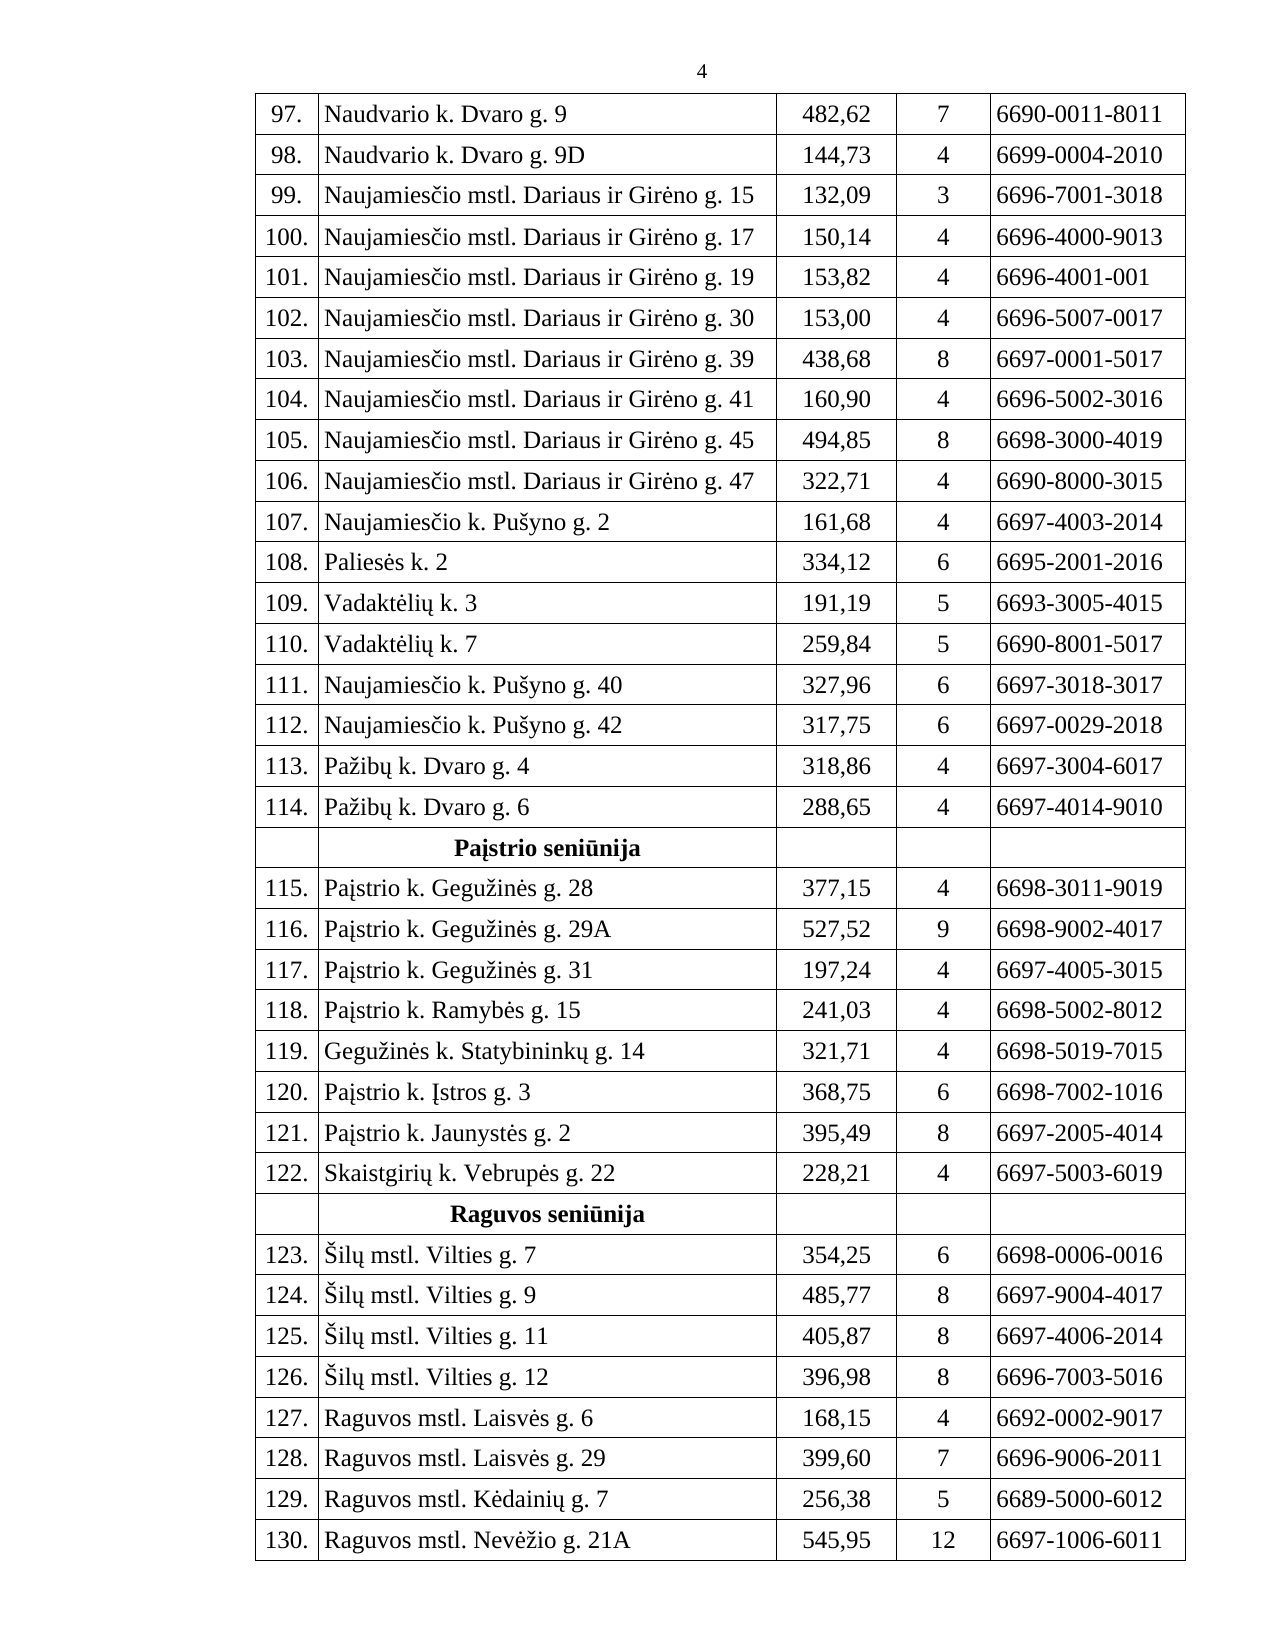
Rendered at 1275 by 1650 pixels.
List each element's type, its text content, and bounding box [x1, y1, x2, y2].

table_cell Naujamiesčio mstl. Dariaus ir Girėno g. 39 [319, 339, 776, 378]
table_cell Naujamiesčio mstl. Dariaus ir Girėno g. 47 [319, 461, 776, 501]
table_cell 114. [256, 787, 318, 826]
table_cell Raguvos mstl. Laisvės g. 6 [319, 1398, 776, 1437]
table_cell 4 [897, 1153, 990, 1193]
table_cell 4 [897, 868, 990, 908]
table_cell 9 [897, 909, 990, 948]
table_cell 122. [256, 1153, 318, 1193]
table_cell 6697-1006-6011 [991, 1520, 1185, 1559]
table_cell 105. [256, 420, 318, 460]
table_cell 6696-4001-001 [991, 257, 1185, 297]
table_cell 8 [897, 1275, 990, 1315]
table_cell Naujamiesčio mstl. Dariaus ir Girėno g. 41 [319, 379, 776, 419]
table_cell 399,60 [777, 1438, 896, 1478]
table_cell 241,03 [777, 990, 896, 1030]
table_cell 377,15 [777, 868, 896, 908]
table_cell 191,19 [777, 583, 896, 623]
table_cell Paįstrio k. Įstros g. 3 [319, 1072, 776, 1111]
table_cell 4 [897, 787, 990, 826]
table_cell 8 [897, 420, 990, 460]
table_cell 7 [897, 1438, 990, 1478]
table_cell 121. [256, 1113, 318, 1152]
table_cell 6697-4014-9010 [991, 787, 1185, 826]
table_cell Paįstrio k. Gegužinės g. 31 [319, 950, 776, 989]
table_cell 117. [256, 950, 318, 989]
table_cell 6696-4000-9013 [991, 216, 1185, 256]
table_cell 8 [897, 1316, 990, 1356]
table_cell 327,96 [777, 665, 896, 704]
table_cell Paliesės k. 2 [319, 542, 776, 582]
table_cell 161,68 [777, 502, 896, 541]
table_cell Šilų mstl. Vilties g. 7 [319, 1235, 776, 1274]
table_cell 6697-3004-6017 [991, 746, 1185, 786]
table_cell Paįstrio k. Gegužinės g. 28 [319, 868, 776, 908]
table_cell 6698-3000-4019 [991, 420, 1185, 460]
table_cell 318,86 [777, 746, 896, 786]
table_cell 101. [256, 257, 318, 297]
table_cell 125. [256, 1316, 318, 1356]
table_cell 6696-7001-3018 [991, 175, 1185, 215]
table_cell 6699-0004-2010 [991, 135, 1185, 174]
table_cell Raguvos mstl. Nevėžio g. 21A [319, 1520, 776, 1559]
table_cell 5 [897, 1479, 990, 1519]
table_cell 108. [256, 542, 318, 582]
table_cell 153,00 [777, 298, 896, 338]
table_cell Naujamiesčio mstl. Dariaus ir Girėno g. 45 [319, 420, 776, 460]
table_cell Paįstrio k. Gegužinės g. 29A [319, 909, 776, 948]
table_cell 6698-3011-9019 [991, 868, 1185, 908]
table_cell Paįstrio k. Jaunystės g. 2 [319, 1113, 776, 1152]
table_cell 6697-4006-2014 [991, 1316, 1185, 1356]
table_cell 8 [897, 339, 990, 378]
table_cell 6690-8000-3015 [991, 461, 1185, 501]
table_cell 6697-3018-3017 [991, 665, 1185, 704]
table_cell 6697-4005-3015 [991, 950, 1185, 989]
table_cell 6696-5007-0017 [991, 298, 1185, 338]
table_cell 6 [897, 542, 990, 582]
table_cell 6690-0011-8011 [991, 94, 1185, 133]
table_cell 6698-0006-0016 [991, 1235, 1185, 1274]
table_cell 197,24 [777, 950, 896, 989]
table_cell Gegužinės k. Statybininkų g. 14 [319, 1031, 776, 1071]
table_cell Pažibų k. Dvaro g. 4 [319, 746, 776, 786]
table_cell Naujamiesčio mstl. Dariaus ir Girėno g. 19 [319, 257, 776, 297]
table_cell 12 [897, 1520, 990, 1559]
table_cell 6697-5003-6019 [991, 1153, 1185, 1193]
table_cell 129. [256, 1479, 318, 1519]
table_cell 127. [256, 1398, 318, 1437]
table_cell 132,09 [777, 175, 896, 215]
table_cell 168,15 [777, 1398, 896, 1437]
table_cell 100. [256, 216, 318, 256]
table_cell Raguvos seniūnija [319, 1194, 776, 1234]
table_cell 438,68 [777, 339, 896, 378]
table_cell 4 [897, 216, 990, 256]
table_cell 3 [897, 175, 990, 215]
table_cell 321,71 [777, 1031, 896, 1071]
table_cell 102. [256, 298, 318, 338]
table_cell 109. [256, 583, 318, 623]
table_cell 6 [897, 705, 990, 745]
table_cell 6697-4003-2014 [991, 502, 1185, 541]
table_cell 288,65 [777, 787, 896, 826]
table_cell 256,38 [777, 1479, 896, 1519]
table_cell 123. [256, 1235, 318, 1274]
table_cell [256, 828, 318, 867]
table_cell 368,75 [777, 1072, 896, 1111]
table_cell Naujamiesčio mstl. Dariaus ir Girėno g. 17 [319, 216, 776, 256]
table_cell Raguvos mstl. Kėdainių g. 7 [319, 1479, 776, 1519]
table_cell 4 [897, 135, 990, 174]
table_cell 107. [256, 502, 318, 541]
table_cell 527,52 [777, 909, 896, 948]
table_cell 116. [256, 909, 318, 948]
table_cell 4 [897, 990, 990, 1030]
table_cell 6698-5002-8012 [991, 990, 1185, 1030]
table_cell 6690-8001-5017 [991, 624, 1185, 663]
table_cell 106. [256, 461, 318, 501]
table_cell 396,98 [777, 1357, 896, 1397]
table_cell 112. [256, 705, 318, 745]
table_cell 128. [256, 1438, 318, 1478]
table_cell 259,84 [777, 624, 896, 663]
table_cell Naudvario k. Dvaro g. 9D [319, 135, 776, 174]
table_cell 4 [897, 1398, 990, 1437]
table_cell Šilų mstl. Vilties g. 12 [319, 1357, 776, 1397]
table_cell [991, 1194, 1185, 1234]
table_cell 6689-5000-6012 [991, 1479, 1185, 1519]
table_cell Šilų mstl. Vilties g. 9 [319, 1275, 776, 1315]
table_cell 124. [256, 1275, 318, 1315]
table_cell 6693-3005-4015 [991, 583, 1185, 623]
table_cell 395,49 [777, 1113, 896, 1152]
table_cell 485,77 [777, 1275, 896, 1315]
table_cell 4 [897, 746, 990, 786]
table_cell 334,12 [777, 542, 896, 582]
table_cell 111. [256, 665, 318, 704]
table_cell [991, 828, 1185, 867]
table_cell 6695-2001-2016 [991, 542, 1185, 582]
table_cell [777, 1194, 896, 1234]
table_cell 104. [256, 379, 318, 419]
table_cell 6 [897, 1235, 990, 1274]
table_cell 5 [897, 624, 990, 663]
table_cell 126. [256, 1357, 318, 1397]
table_cell [777, 828, 896, 867]
table_cell 130. [256, 1520, 318, 1559]
table_cell 8 [897, 1357, 990, 1397]
table_cell Naujamiesčio k. Pušyno g. 2 [319, 502, 776, 541]
table_cell 119. [256, 1031, 318, 1071]
table_cell Šilų mstl. Vilties g. 11 [319, 1316, 776, 1356]
table_cell 103. [256, 339, 318, 378]
table_cell 7 [897, 94, 990, 133]
table_cell 482,62 [777, 94, 896, 133]
table_cell 6692-0002-9017 [991, 1398, 1185, 1437]
table_cell 6697-0029-2018 [991, 705, 1185, 745]
table_cell 6 [897, 665, 990, 704]
table_cell 317,75 [777, 705, 896, 745]
table_cell 8 [897, 1113, 990, 1152]
table_cell Vadaktėlių k. 7 [319, 624, 776, 663]
table_cell 5 [897, 583, 990, 623]
table_cell Naujamiesčio mstl. Dariaus ir Girėno g. 30 [319, 298, 776, 338]
table_cell 6698-9002-4017 [991, 909, 1185, 948]
table_cell 6 [897, 1072, 990, 1111]
table_cell [897, 828, 990, 867]
table_cell Naujamiesčio k. Pušyno g. 40 [319, 665, 776, 704]
table_cell 6696-9006-2011 [991, 1438, 1185, 1478]
table_cell 110. [256, 624, 318, 663]
table_cell [897, 1194, 990, 1234]
table_cell 4 [897, 257, 990, 297]
table_cell Paįstrio seniūnija [319, 828, 776, 867]
table_cell 120. [256, 1072, 318, 1111]
table_cell 545,95 [777, 1520, 896, 1559]
table_cell 160,90 [777, 379, 896, 419]
table_cell 6697-9004-4017 [991, 1275, 1185, 1315]
table_cell Naudvario k. Dvaro g. 9 [319, 94, 776, 133]
table_cell 228,21 [777, 1153, 896, 1193]
table_cell 118. [256, 990, 318, 1030]
table_cell 6696-5002-3016 [991, 379, 1185, 419]
table_cell 6697-0001-5017 [991, 339, 1185, 378]
table_cell 98. [256, 135, 318, 174]
table_cell [256, 1194, 318, 1234]
table_cell 150,14 [777, 216, 896, 256]
table_cell 6698-7002-1016 [991, 1072, 1185, 1111]
table_cell 4 [897, 379, 990, 419]
table_cell 354,25 [777, 1235, 896, 1274]
table_cell 4 [897, 950, 990, 989]
table_cell 115. [256, 868, 318, 908]
table_cell Raguvos mstl. Laisvės g. 29 [319, 1438, 776, 1478]
table_cell Skaistgirių k. Vebrupės g. 22 [319, 1153, 776, 1193]
table_cell 494,85 [777, 420, 896, 460]
table_cell 144,73 [777, 135, 896, 174]
table_cell 4 [897, 1031, 990, 1071]
table_cell 322,71 [777, 461, 896, 501]
table_cell Naujamiesčio mstl. Dariaus ir Girėno g. 15 [319, 175, 776, 215]
table_cell 4 [897, 298, 990, 338]
table_cell 6698-5019-7015 [991, 1031, 1185, 1071]
table_cell 6697-2005-4014 [991, 1113, 1185, 1152]
table_cell Naujamiesčio k. Pušyno g. 42 [319, 705, 776, 745]
table_cell 4 [897, 502, 990, 541]
table_cell 153,82 [777, 257, 896, 297]
table_cell 99. [256, 175, 318, 215]
table_cell 4 [897, 461, 990, 501]
table_cell 405,87 [777, 1316, 896, 1356]
table_cell Pažibų k. Dvaro g. 6 [319, 787, 776, 826]
table_cell Paįstrio k. Ramybės g. 15 [319, 990, 776, 1030]
table_cell Vadaktėlių k. 3 [319, 583, 776, 623]
table_cell 97. [256, 94, 318, 133]
table_cell 6696-7003-5016 [991, 1357, 1185, 1397]
table_cell 113. [256, 746, 318, 786]
